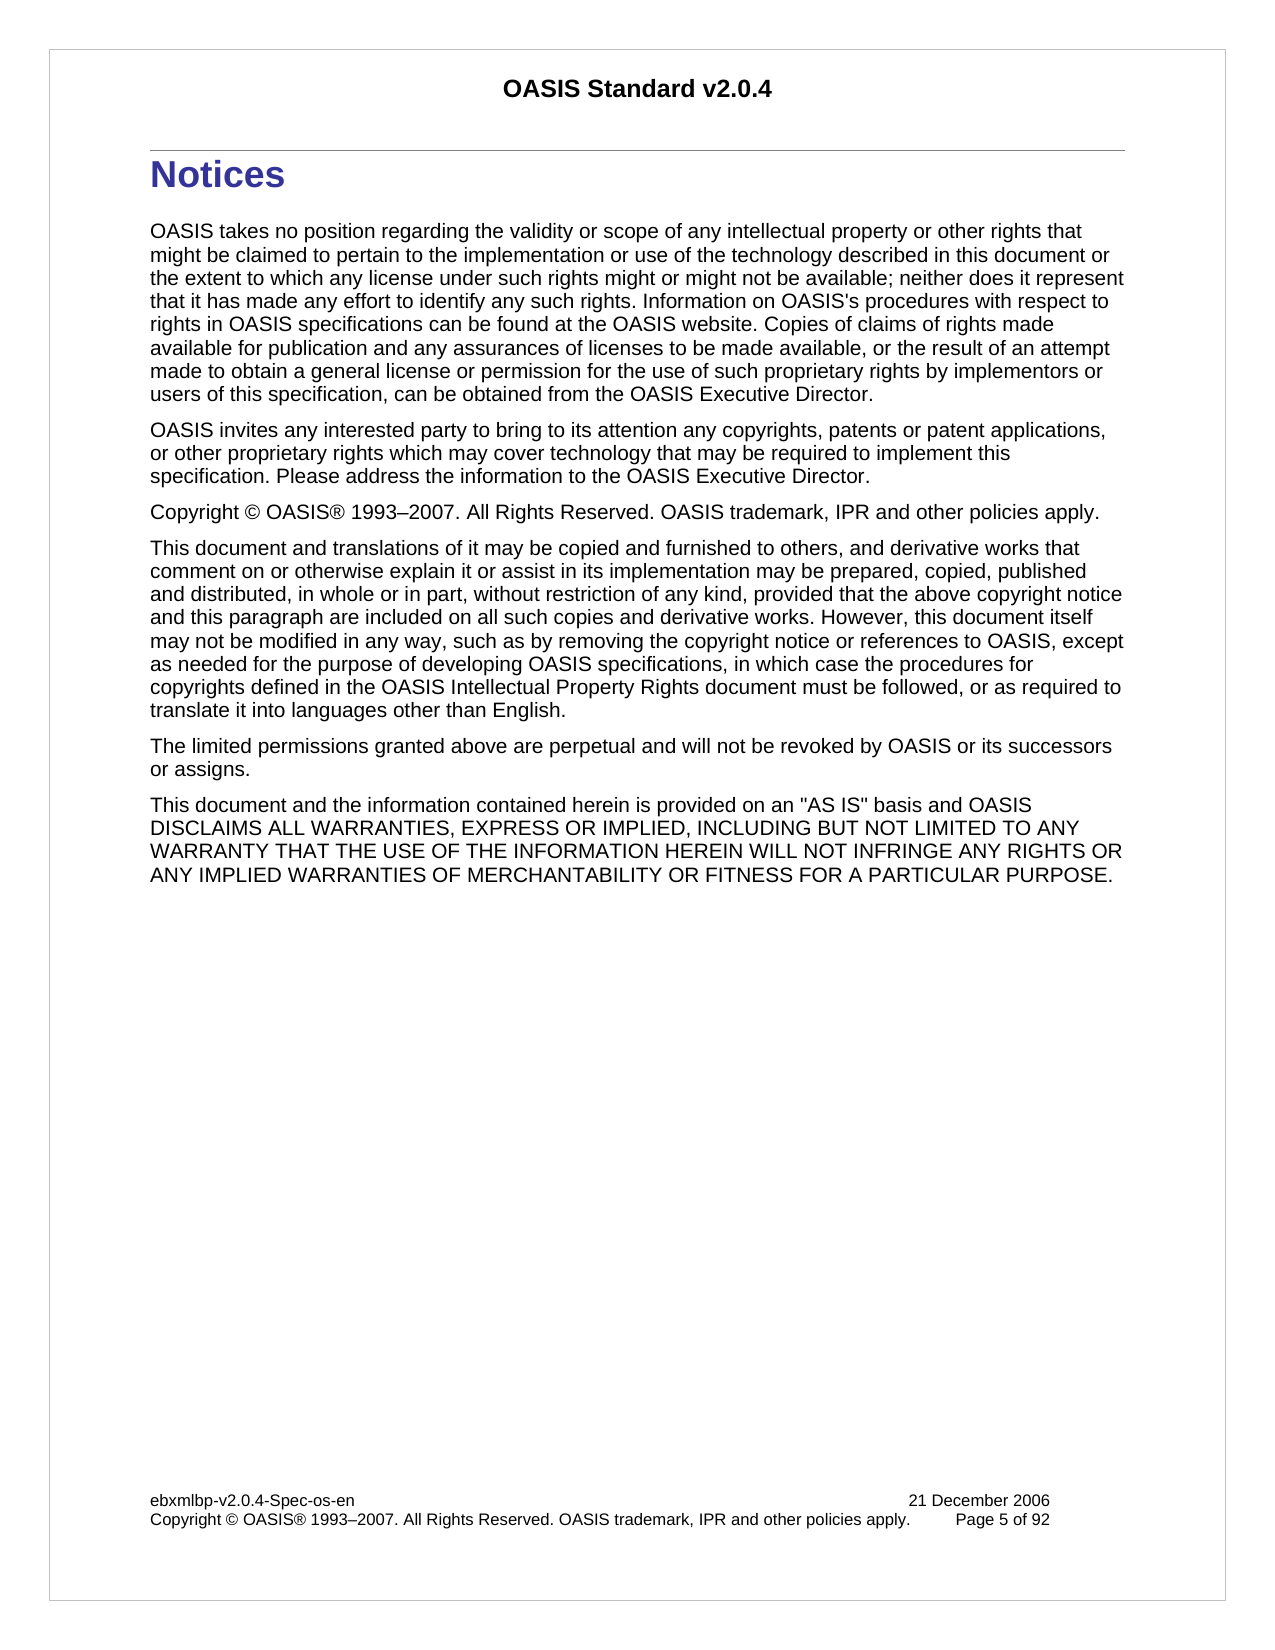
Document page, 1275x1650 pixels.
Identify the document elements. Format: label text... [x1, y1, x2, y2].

text OASIS takes no position regarding the validity or scope of any intellectual property or other rights that might be claimed to pertain to the implementation or use of the technology described in this document or the extent to which any license under such rights might or might not be available; neither does it represent that it has made any effort to identify any such rights. Information on OASIS's procedures with respect to rights in OASIS specifications can be found at the OASIS website. Copies of claims of rights made available for publication and any assurances of licenses to be made available, or the result of an attempt made to obtain a general license or permission for the use of such proprietary rights by implementors or users of this specification, can be obtained from the OASIS Executive Director. [150, 220, 1125, 406]
text This document and translations of it may be copied and furnished to others, and derivative works that comment on or otherwise explain it or assist in its implementation may be prepared, copied, published and distributed, in whole or in part, without restriction of any kind, provided that the above copyright notice and this paragraph are included on all such copies and derivative works. However, this document itself may not be modified in any way, such as by removing the copyright notice or references to OASIS, except as needed for the purpose of developing OASIS specifications, in which case the procedures for copyrights defined in the OASIS Intellectual Property Rights document must be followed, or as required to translate it into languages other than English. [150, 536, 1125, 722]
text This document and the information contained herein is provided on an "AS IS" basis and OASIS DISCLAIMS ALL WARRANTIES, EXPRESS OR IMPLIED, INCLUDING BUT NOT LIMITED TO ANY WARRANTY THAT THE USE OF THE INFORMATION HEREIN WILL NOT INFRINGE ANY RIGHTS OR ANY IMPLIED WARRANTIES OF MERCHANTABILITY OR FITNESS FOR A PARTICULAR PURPOSE. [150, 793, 1125, 886]
text OASIS invites any interested party to bring to its attention any copyrights, patents or patent applications, or other proprietary rights which may cover technology that may be required to implement this specification. Please address the information to the OASIS Executive Director. [150, 418, 1125, 488]
text Copyright © OASIS® 1993–2007. All Rights Reserved. OASIS trademark, IPR and other policies apply. [150, 501, 1125, 524]
text Notices [150, 151, 1125, 195]
text The limited permissions granted above are perpetual and will not be revoked by OASIS or its successors or assigns. [150, 734, 1125, 781]
